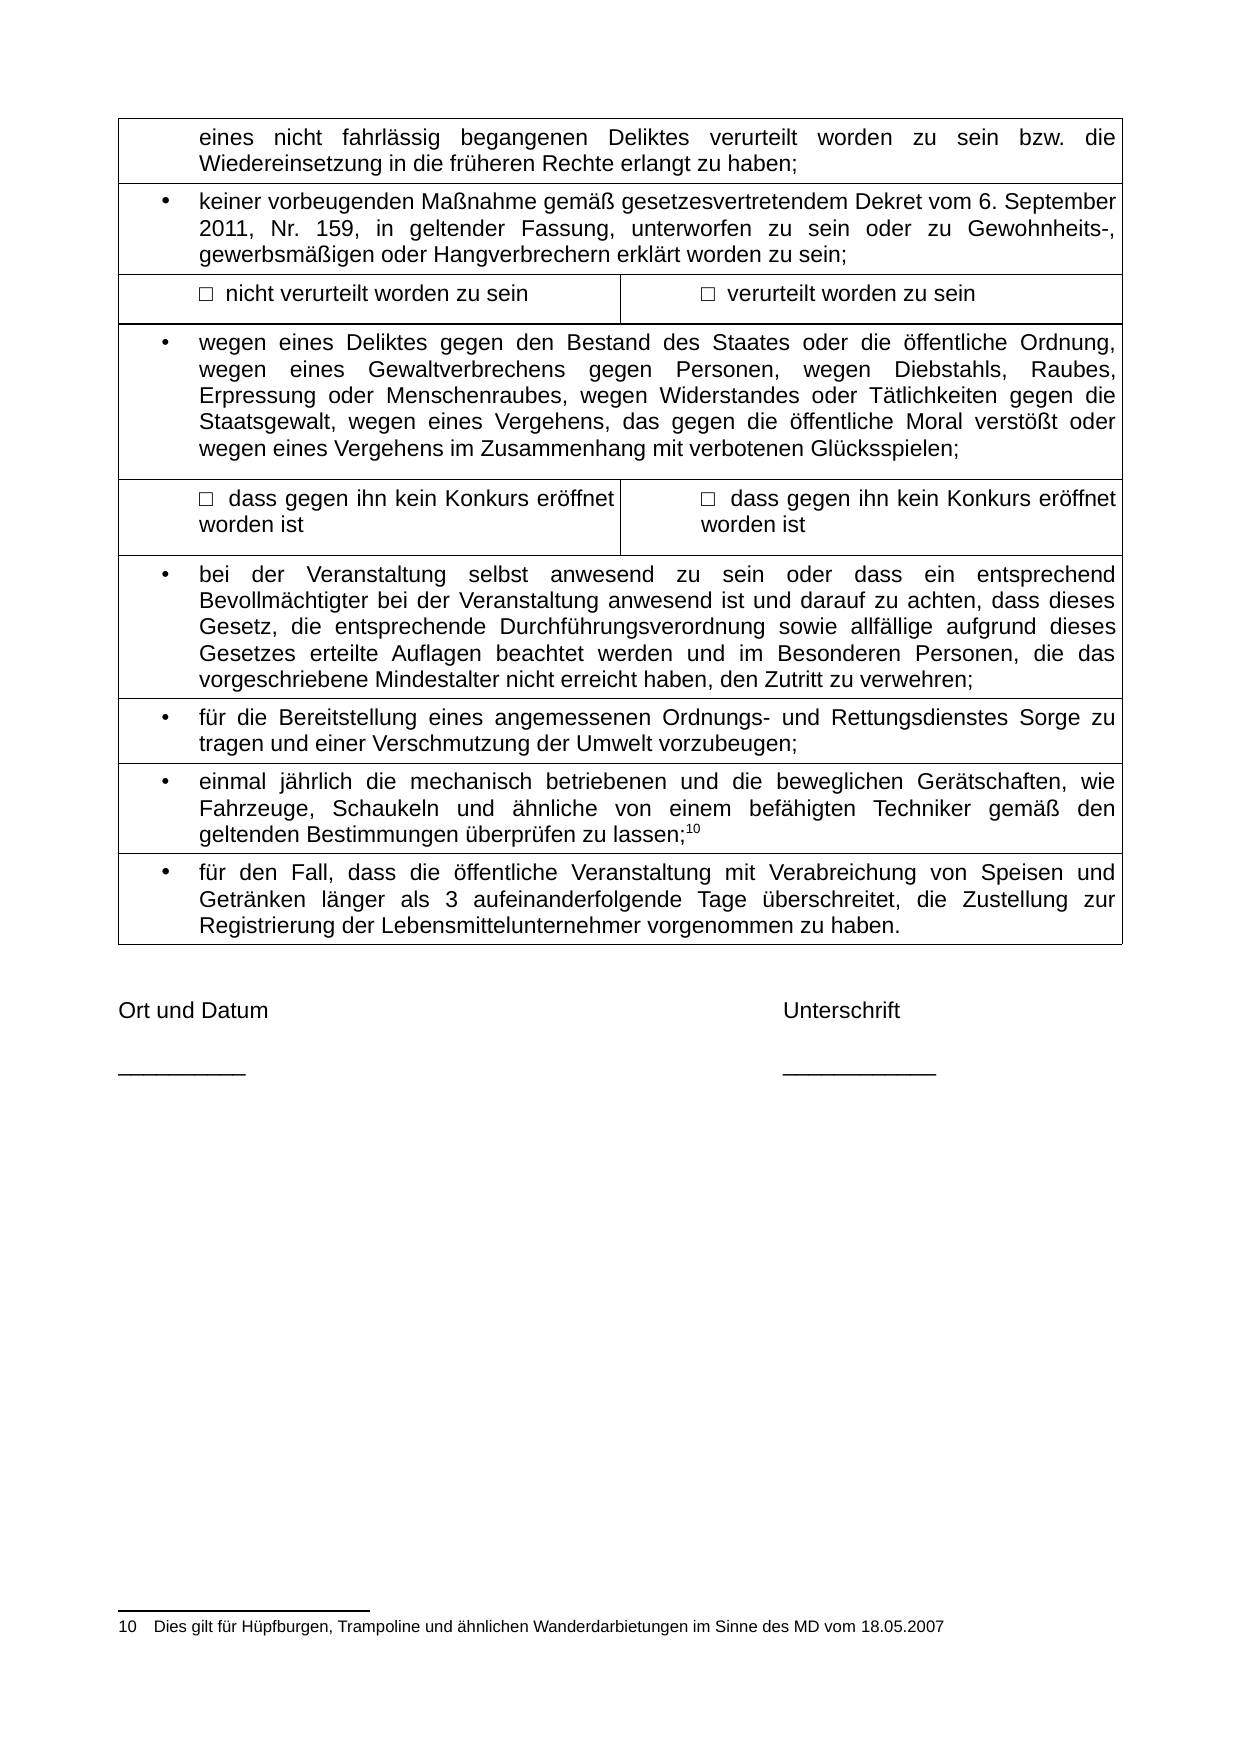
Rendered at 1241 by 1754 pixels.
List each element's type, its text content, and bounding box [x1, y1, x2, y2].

table_cell für den Fall, dass die öffentliche Veranstaltung mit Verabreichung von Speisen und Getränken länger als 3 aufeinanderfolgende Tage überschreitet, die Zustellung zur Registrierung der Lebensmittelunternehmer vorgenommen zu haben. [119, 854, 1122, 944]
table_cell einmal jährlich die mechanisch betriebenen und die beweglichen Gerätschaften, wie Fahrzeuge, Schaukeln und ähnliche von einem befähigten Techniker gemäß den geltenden Bestimmungen überprüfen zu lassen; [119, 764, 1122, 853]
table_cell für die Bereitstellung eines angemessenen Ordnungs- und Rettungsdienstes Sorge zu tragen und einer Verschmutzung der Umwelt vorzubeugen; [119, 699, 1122, 762]
table_header □ verurteilt worden zu sein [621, 275, 1122, 323]
table_header □ dass gegen ihn kein Konkurs eröffnet worden ist [119, 480, 620, 555]
table_header bei der Veranstaltung selbst anwesend zu sein oder dass ein entsprechend Bevollmächtigter bei der Veranstaltung anwesend ist und darauf zu achten, dass dieses Gesetz, die entsprechende Durchführungsverordnung sowie allfällige aufgrund dieses Gesetzes erteilte Auflagen beachtet werden und im Besonderen Personen, die das vorgeschriebene Mindestalter nicht erreicht haben, den Zutritt zu verwehren; [119, 556, 1122, 698]
table_header □ dass gegen ihn kein Konkurs eröffnet worden ist [621, 480, 1122, 555]
table_header □ nicht verurteilt worden zu sein [119, 275, 620, 323]
table_cell eines nicht fahrlässig begangenen Deliktes verurteilt worden zu sein bzw. die Wiedereinsetzung in die früheren Rechte erlangt zu haben; [119, 119, 1122, 182]
text __________ ____________ [118, 1050, 1122, 1076]
text Ort und Datum Unterschrift [118, 997, 1122, 1023]
table_header wegen eines Deliktes gegen den Bestand des Staates oder die öffentliche Ordnung, wegen eines Gewaltverbrechens gegen Personen, wegen Diebstahls, Raubes, Erpressung oder Menschenraubes, wegen Widerstandes oder Tätlichkeiten gegen die Staatsgewalt, wegen eines Vergehens, das gegen die öffentliche Moral verstößt oder wegen eines Vergehens im Zusammenhang mit verbotenen Glücksspielen; [119, 325, 1122, 478]
table_cell keiner vorbeugenden Maßnahme gemäß gesetzesvertretendem Dekret vom 6. September 2011, Nr. 159, in geltender Fassung, unterworfen zu sein oder zu Gewohnheits-, gewerbsmäßigen oder Hangverbrechern erklärt worden zu sein; [119, 184, 1122, 273]
